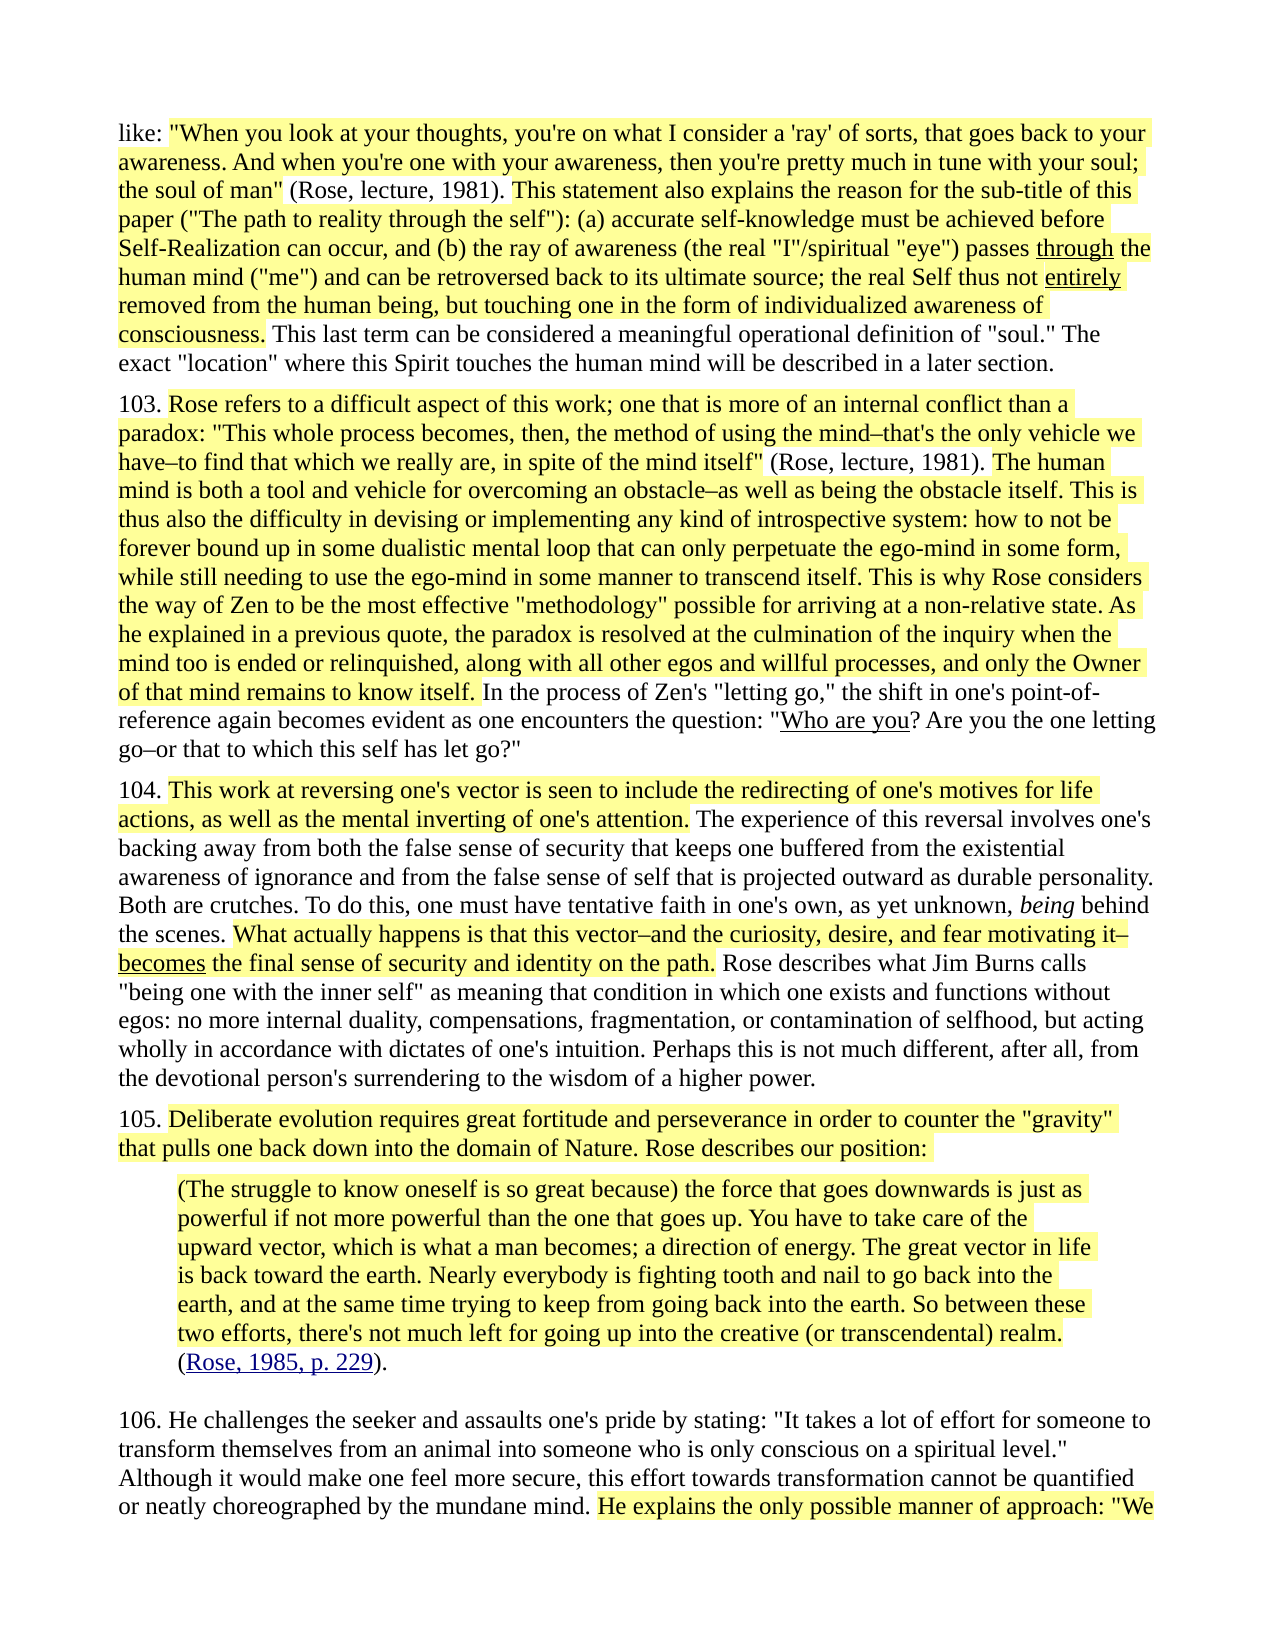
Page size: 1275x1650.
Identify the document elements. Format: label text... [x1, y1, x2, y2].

text like: "When you look at your thoughts, you're on what I consider a 'ray' of sorts, that goes back to your awareness. And when you're one with your awareness, then you're pretty much in tune with your soul; the soul of man" (Rose, lecture, 1981). This statement also explains the reason for the sub-title of this paper ("The path to reality through the self"): (a) accurate self-knowledge must be achieved before Self-Realization can occur, and (b) the ray of awareness (the real "I"/spiritual "eye") passes through the human mind ("me") and can be retroversed back to its ultimate source; the real Self thus not entirely removed from the human being, but touching one in the form of individualized awareness of consciousness. This last term can be considered a meaningful operational definition of "soul." The exact "location" where this Spirit touches the human mind will be described in a later section. [118, 118, 1157, 377]
text 106. He challenges the seeker and assaults one's pride by stating: "It takes a lot of effort for someone to transform themselves from an animal into someone who is only conscious on a spiritual level." Although it would make one feel more secure, this effort towards transformation cannot be quantified or neatly choreographed by the mundane mind. He explains the only possible manner of approach: "We [118, 1405, 1157, 1520]
text 105. Deliberate evolution requires great fortitude and perseverance in order to counter the "gravity" that pulls one back down into the domain of Nature. Rose describes our position: [118, 1104, 1157, 1162]
text 104. This work at reversing one's vector is seen to include the redirecting of one's motives for life actions, as well as the mental inverting of one's attention. The experience of this reversal involves one's backing away from both the false sense of security that keeps one buffered from the existential awareness of ignorance and from the false sense of self that is projected outward as durable personality. Both are crutches. To do this, one must have tentative faith in one's own, as yet unknown, being behind the scenes. What actually happens is that this vector–and the curiosity, desire, and fear motivating it–becomes the final sense of security and identity on the path. Rose describes what Jim Burns calls "being one with the inner self" as meaning that condition in which one exists and functions without egos: no more internal duality, compensations, fragmentation, or contamination of selfhood, but acting wholly in accordance with dictates of one's intuition. Perhaps this is not much different, after all, from the devotional person's surrendering to the wisdom of a higher power. [118, 776, 1157, 1092]
text (The struggle to know oneself is so great because) the force that goes downwards is just as powerful if not more powerful than the one that goes up. You have to take care of the upward vector, which is what a man becomes; a direction of energy. The great vector in life is back toward the earth. Nearly everybody is fighting tooth and nail to go back into the earth, and at the same time trying to keep from going back into the earth. So between these two efforts, there's not much left for going up into the creative (or transcendental) realm. (Rose, 1985, p. 229). [177, 1174, 1098, 1376]
text 103. Rose refers to a difficult aspect of this work; one that is more of an internal conflict than a paradox: "This whole process becomes, then, the method of using the mind–that's the only vehicle we have–to find that which we really are, in spite of the mind itself" (Rose, lecture, 1981). The human mind is both a tool and vehicle for overcoming an obstacle–as well as being the obstacle itself. This is thus also the difficulty in devising or implementing any kind of introspective system: how to not be forever bound up in some dualistic mental loop that can only perpetuate the ego-mind in some form, while still needing to use the ego-mind in some manner to transcend itself. This is why Rose considers the way of Zen to be the most effective "methodology" possible for arriving at a non-relative state. As he explained in a previous quote, the paradox is resolved at the culmination of the inquiry when the mind too is ended or relinquished, along with all other egos and willful processes, and only the Owner of that mind remains to know itself. In the process of Zen's "letting go," the shift in one's point-of-reference again becomes evident as one encounters the question: "Who are you? Are you the one letting go–or that to which this self has let go?" [118, 389, 1157, 763]
